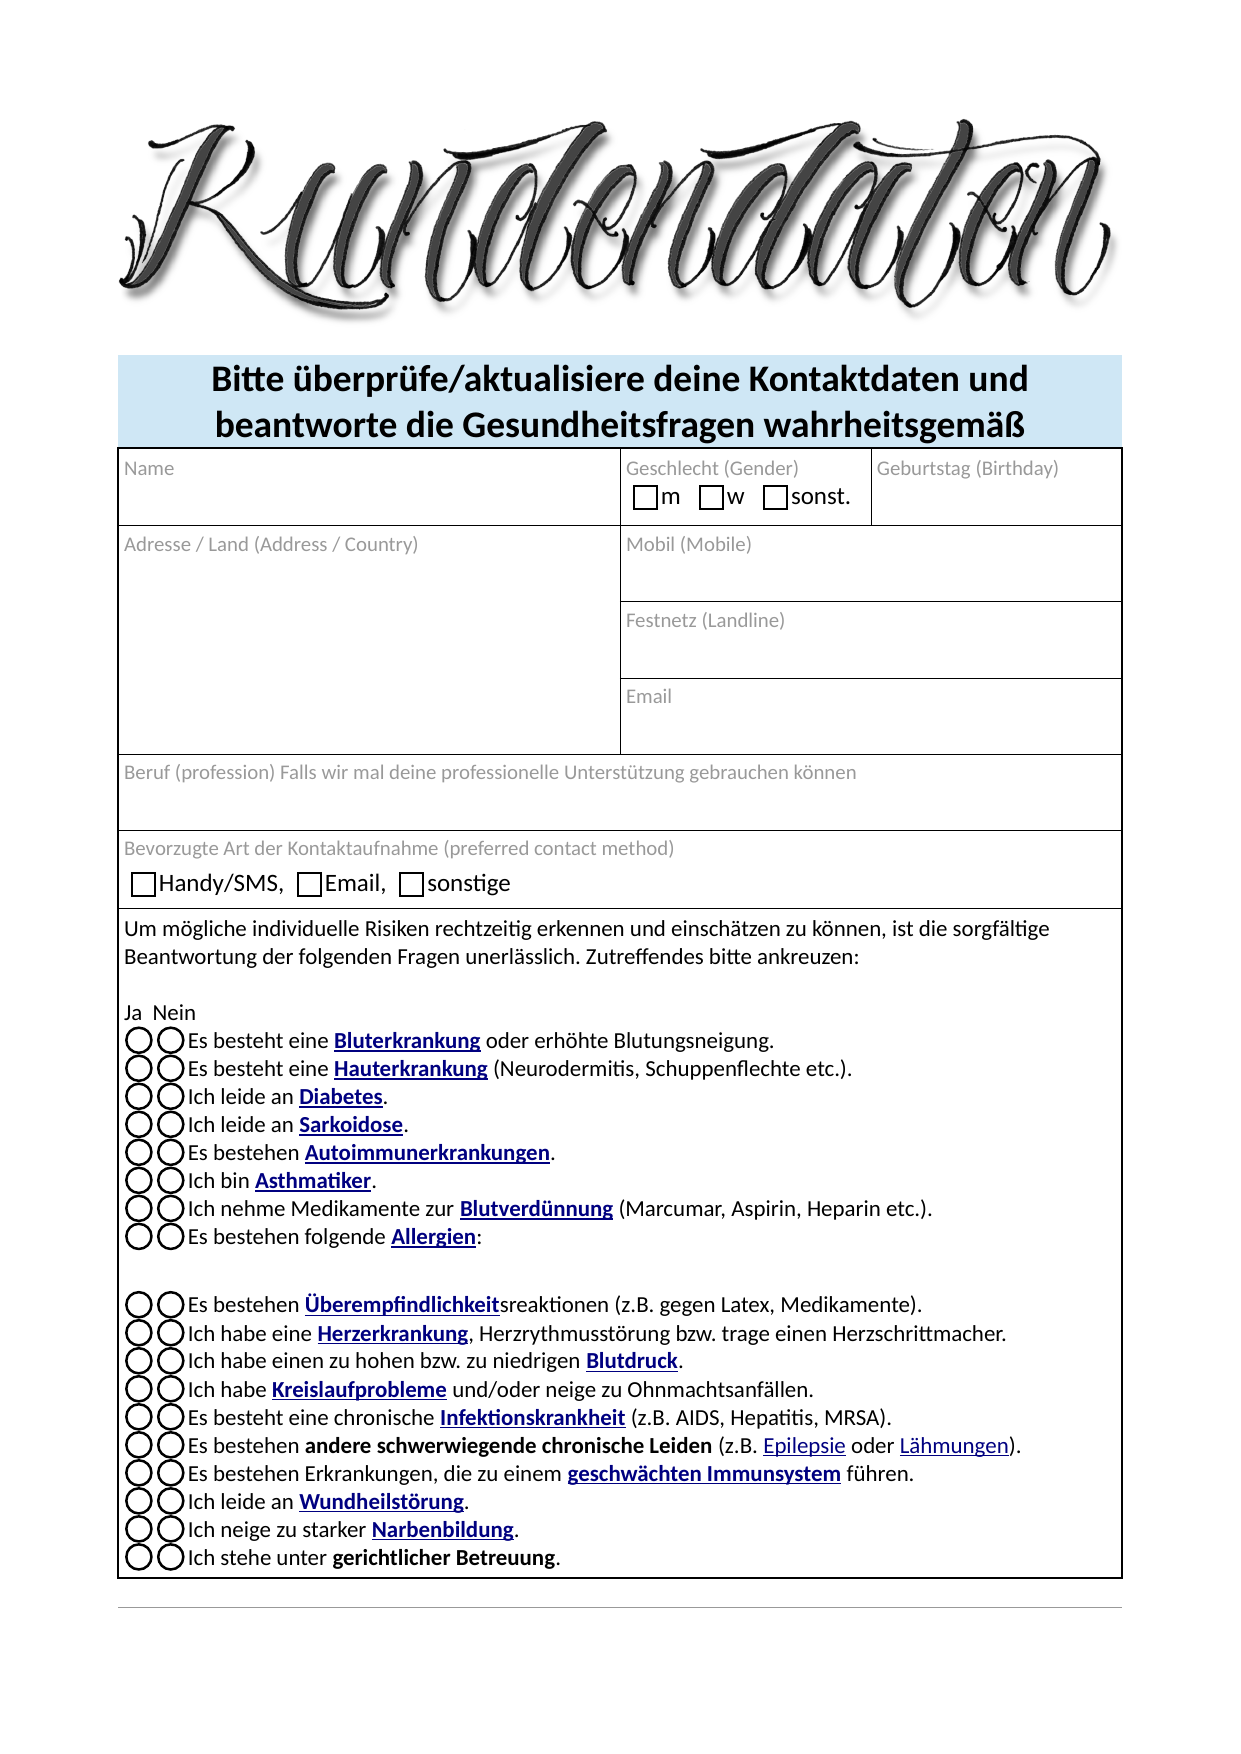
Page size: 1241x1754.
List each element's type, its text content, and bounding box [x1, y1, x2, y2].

table_header Geschlecht (Gender) m w sonst. [621, 449, 871, 525]
picture [118, 118, 1123, 328]
table_cell Adresse / Land (Address / Country) [119, 526, 620, 753]
table_header Geburtstag (Birthday) [872, 449, 1121, 525]
table_cell Email [621, 679, 1121, 753]
text Bitte überprüfe/aktualisiere deine Kontaktdaten und beantworte die Gesundheitsfragen wahrheitsgemäß [118, 355, 1122, 447]
table_cell Beruf (profession) Falls wir mal deine professionelle Unterstützung gebrauchen können [119, 755, 1121, 830]
table_cell Festnetz (Landline) [621, 602, 1121, 677]
table_cell Bevorzugte Art der Kontaktaufnahme (preferred contact method) Handy/SMS, Email, sonstige [119, 831, 1121, 908]
table_cell Mobil (Mobile) [621, 526, 1121, 601]
table_cell Um mögliche individuelle Risiken rechtzeitig erkennen und einschätzen zu können, ist die sorgfältige Beantwortung der folgenden Fragen unerlässlich. Zutreffendes bitte ankreuzen: Ja Nein Es besteht eine Bluterkrankung oder erhöhte Blutungsneigung. Es besteht eine Hauterkrankung (Neurodermitis, Schuppenflechte etc.). Ich leide an Diabetes. Ich leide an Sarkoidose. Es bestehen Autoimmunerkrankungen. Ich bin Asthmatiker. Ich nehme Medikamente zur Blutverdünnung (Marcumar, Aspirin, Heparin etc.). Es bestehen folgende Allergien: Es bestehen Überempfindlichkeitsreaktionen (z.B. gegen Latex, Medikamente). Ich habe eine Herzerkrankung, Herzrythmusstörung bzw. trage einen Herzschrittmacher. Ich habe einen zu hohen bzw. zu niedrigen Blutdruck. Ich habe Kreislaufprobleme und/oder neige zu Ohnmachtsanfällen. Es besteht eine chronische Infektionskrankheit (z.B. AIDS, Hepatitis, MRSA). Es bestehen andere schwerwiegende chronische Leiden (z.B. Epilepsie oder Lähmungen). Es bestehen Erkrankungen, die zu einem geschwächten Immunsystem führen. Ich leide an Wundheilstörung. Ich neige zu starker Narbenbildung. Ich stehe unter gerichtlicher Betreuung. [119, 909, 1121, 1577]
table_header Name [119, 449, 620, 525]
